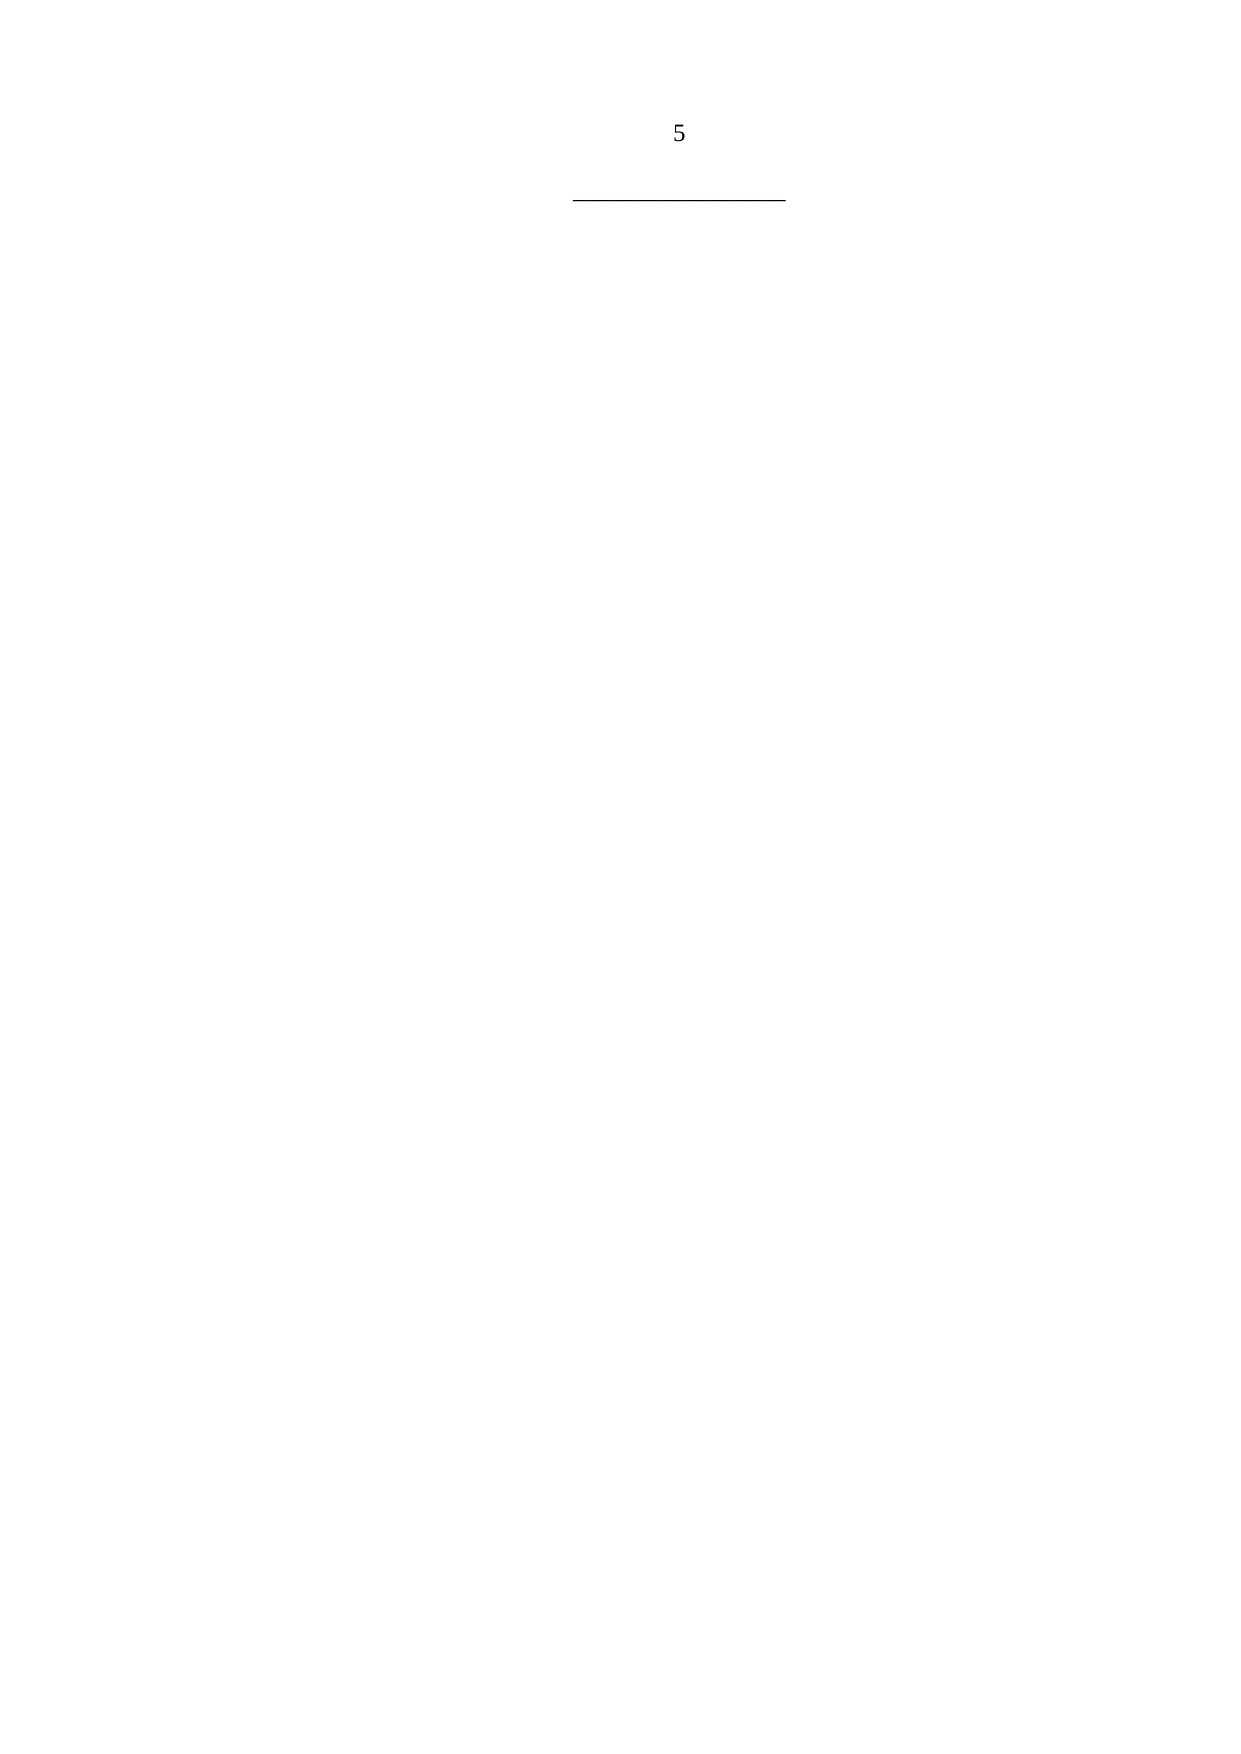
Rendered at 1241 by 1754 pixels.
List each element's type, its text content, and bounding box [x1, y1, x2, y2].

text _________________ [177, 176, 1181, 204]
